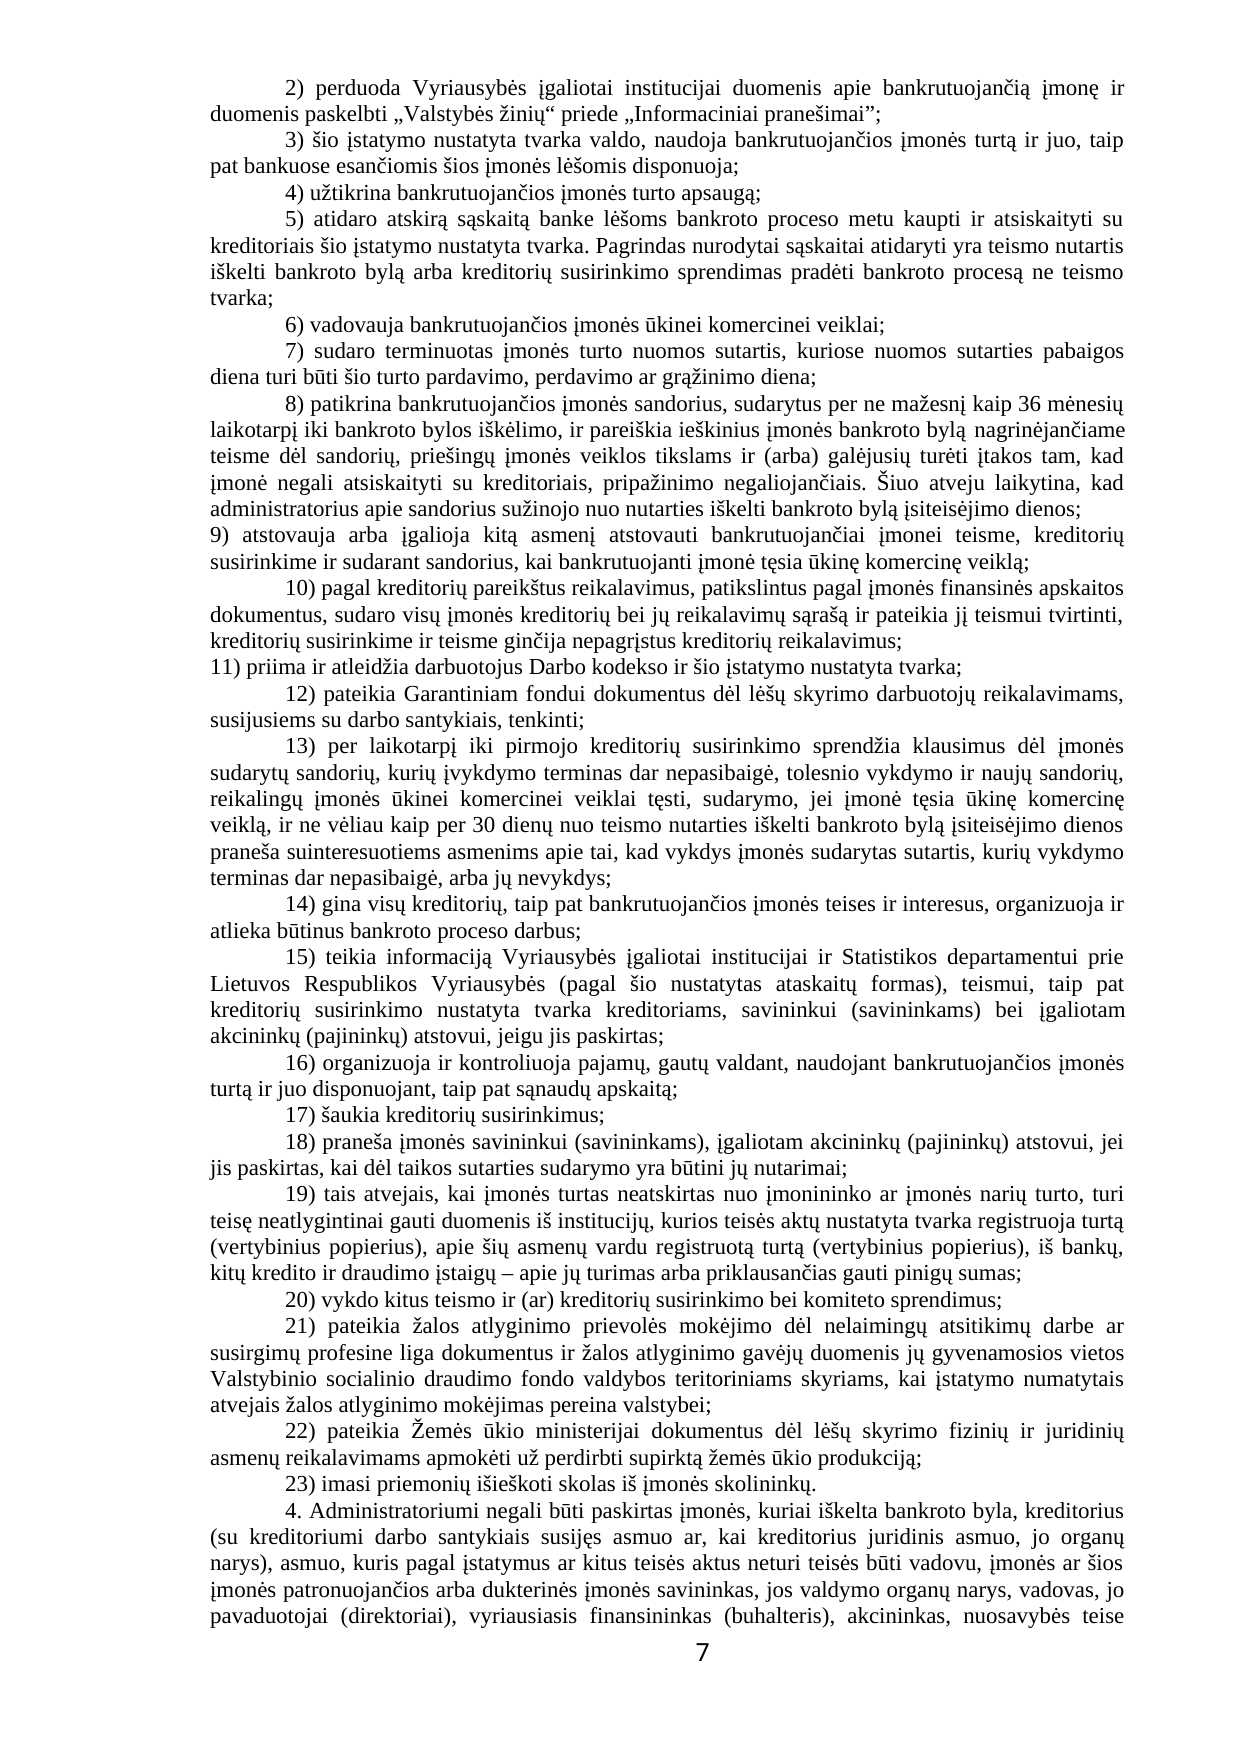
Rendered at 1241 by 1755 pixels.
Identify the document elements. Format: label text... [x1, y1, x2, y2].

text 16) organizuoja ir kontroliuoja pajamų, gautų valdant, naudojant bankrutuojančios įmonės turtą ir juo disponuojant, taip pat sąnaudų apskaitą; [210, 1049, 1126, 1101]
text 6) vadovauja bankrutuojančios įmonės ūkinei komercinei veiklai; [210, 311, 1126, 337]
text 18) praneša įmonės savininkui (savininkams), įgaliotam akcininkų (pajininkų) atstovui, jei jis paskirtas, kai dėl taikos sutarties sudarymo yra būtini jų nutarimai; [210, 1128, 1126, 1180]
text 4) užtikrina bankrutuojančios įmonės turto apsaugą; [210, 179, 1126, 205]
text 7) sudaro terminuotas įmonės turto nuomos sutartis, kuriose nuomos sutarties pabaigos diena turi būti šio turto pardavimo, perdavimo ar grąžinimo diena; [210, 337, 1126, 390]
text 19) tais atvejais, kai įmonės turtas neatskirtas nuo įmonininko ar įmonės narių turto, turi teisę neatlygintinai gauti duomenis iš institucijų, kurios teisės aktų nustatyta tvarka registruoja turtą (vertybinius popierius), apie šių asmenų vardu registruotą turtą (vertybinius popierius), iš bankų, kitų kredito ir draudimo įstaigų – apie jų turimas arba priklausančias gauti pinigų sumas; [210, 1180, 1126, 1286]
text 14) gina visų kreditorių, taip pat bankrutuojančios įmonės teises ir interesus, organizuoja ir atlieka būtinus bankroto proceso darbus; [210, 891, 1126, 943]
text 3) šio įstatymo nustatyta tvarka valdo, naudoja bankrutuojančios įmonės turtą ir juo, taip pat bankuose esančiomis šios įmonės lėšomis disponuoja; [210, 126, 1126, 179]
text 20) vykdo kitus teismo ir (ar) kreditorių susirinkimo bei komiteto sprendimus; [210, 1286, 1126, 1312]
text 11) priima ir atleidžia darbuotojus Darbo kodekso ir šio įstatymo nustatyta tvarka; [210, 653, 1120, 680]
text 4. Administratoriumi negali būti paskirtas įmonės, kuriai iškelta bankroto byla, kreditorius (su kreditoriumi darbo santykiais susijęs asmuo ar, kai kreditorius juridinis asmuo, jo organų narys), asmuo, kuris pagal įstatymus ar kitus teisės aktus neturi teisės būti vadovu, įmonės ar šios įmonės patronuojančios arba dukterinės įmonės savininkas, jos valdymo organų narys, vadovas, jo pavaduotojai (direktoriai), vyriausiasis finansininkas (buhalteris), akcininkas, nuosavybės teise [210, 1497, 1126, 1628]
text 17) šaukia kreditorių susirinkimus; [210, 1101, 1126, 1128]
text 13) per laikotarpį iki pirmojo kreditorių susirinkimo sprendžia klausimus dėl įmonės sudarytų sandorių, kurių įvykdymo terminas dar nepasibaigė, tolesnio vykdymo ir naujų sandorių, reikalingų įmonės ūkinei komercinei veiklai tęsti, sudarymo, jei įmonė tęsia ūkinę komercinę veiklą, ir ne vėliau kaip per 30 dienų nuo teismo nutarties iškelti bankroto bylą įsiteisėjimo dienos praneša suinteresuotiems asmenims apie tai, kad vykdys įmonės sudarytas sutartis, kurių vykdymo terminas dar nepasibaigė, arba jų nevykdys; [210, 732, 1126, 891]
text 10) pagal kreditorių pareikštus reikalavimus, patikslintus pagal įmonės finansinės apskaitos dokumentus, sudaro visų įmonės kreditorių bei jų reikalavimų sąrašą ir pateikia jį teismui tvirtinti, kreditorių susirinkime ir teisme ginčija nepagrįstus kreditorių reikalavimus; [210, 574, 1126, 653]
text 12) pateikia Garantiniam fondui dokumentus dėl lėšų skyrimo darbuotojų reikalavimams, susijusiems su darbo santykiais, tenkinti; [210, 680, 1126, 732]
text 21) pateikia žalos atlyginimo prievolės mokėjimo dėl nelaimingų atsitikimų darbe ar susirgimų profesine liga dokumentus ir žalos atlyginimo gavėjų duomenis jų gyvenamosios vietos Valstybinio socialinio draudimo fondo valdybos teritoriniams skyriams, kai įstatymo numatytais atvejais žalos atlyginimo mokėjimas pereina valstybei; [210, 1312, 1126, 1418]
text 8) patikrina bankrutuojančios įmonės sandorius, sudarytus per ne mažesnį kaip 36 mėnesių laikotarpį iki bankroto bylos iškėlimo, ir pareiškia ieškinius įmonės bankroto bylą nagrinėjančiame teisme dėl sandorių, priešingų įmonės veiklos tikslams ir (arba) galėjusių turėti įtakos tam, kad įmonė negali atsiskaityti su kreditoriais, pripažinimo negaliojančiais. Šiuo atveju laikytina, kad administratorius apie sandorius sužinojo nuo nutarties iškelti bankroto bylą įsiteisėjimo dienos; [210, 390, 1126, 522]
text 5) atidaro atskirą sąskaitą banke lėšoms bankroto proceso metu kaupti ir atsiskaityti su kreditoriais šio įstatymo nustatyta tvarka. Pagrindas nurodytai sąskaitai atidaryti yra teismo nutartis iškelti bankroto bylą arba kreditorių susirinkimo sprendimas pradėti bankroto procesą ne teismo tvarka; [210, 205, 1126, 311]
text 9) atstovauja arba įgalioja kitą asmenį atstovauti bankrutuojančiai įmonei teisme, kreditorių susirinkime ir sudarant sandorius, kai bankrutuojanti įmonė tęsia ūkinę komercinę veiklą; [210, 522, 1126, 574]
text 15) teikia informaciją Vyriausybės įgaliotai institucijai ir Statistikos departamentui prie Lietuvos Respublikos Vyriausybės (pagal šio nustatytas ataskaitų formas), teismui, taip pat kreditorių susirinkimo nustatyta tvarka kreditoriams, savininkui (savininkams) bei įgaliotam akcininkų (pajininkų) atstovui, jeigu jis paskirtas; [210, 943, 1126, 1049]
text 22) pateikia Žemės ūkio ministerijai dokumentus dėl lėšų skyrimo fizinių ir juridinių asmenų reikalavimams apmokėti už perdirbti supirktą žemės ūkio produkciją; [210, 1418, 1126, 1470]
text 23) imasi priemonių išieškoti skolas iš įmonės skolininkų. [210, 1470, 1126, 1497]
text 2) perduoda Vyriausybės įgaliotai institucijai duomenis apie bankrutuojančią įmonę ir duomenis paskelbti „Valstybės žinių“ priede „Informaciniai pranešimai”; [210, 73, 1126, 126]
